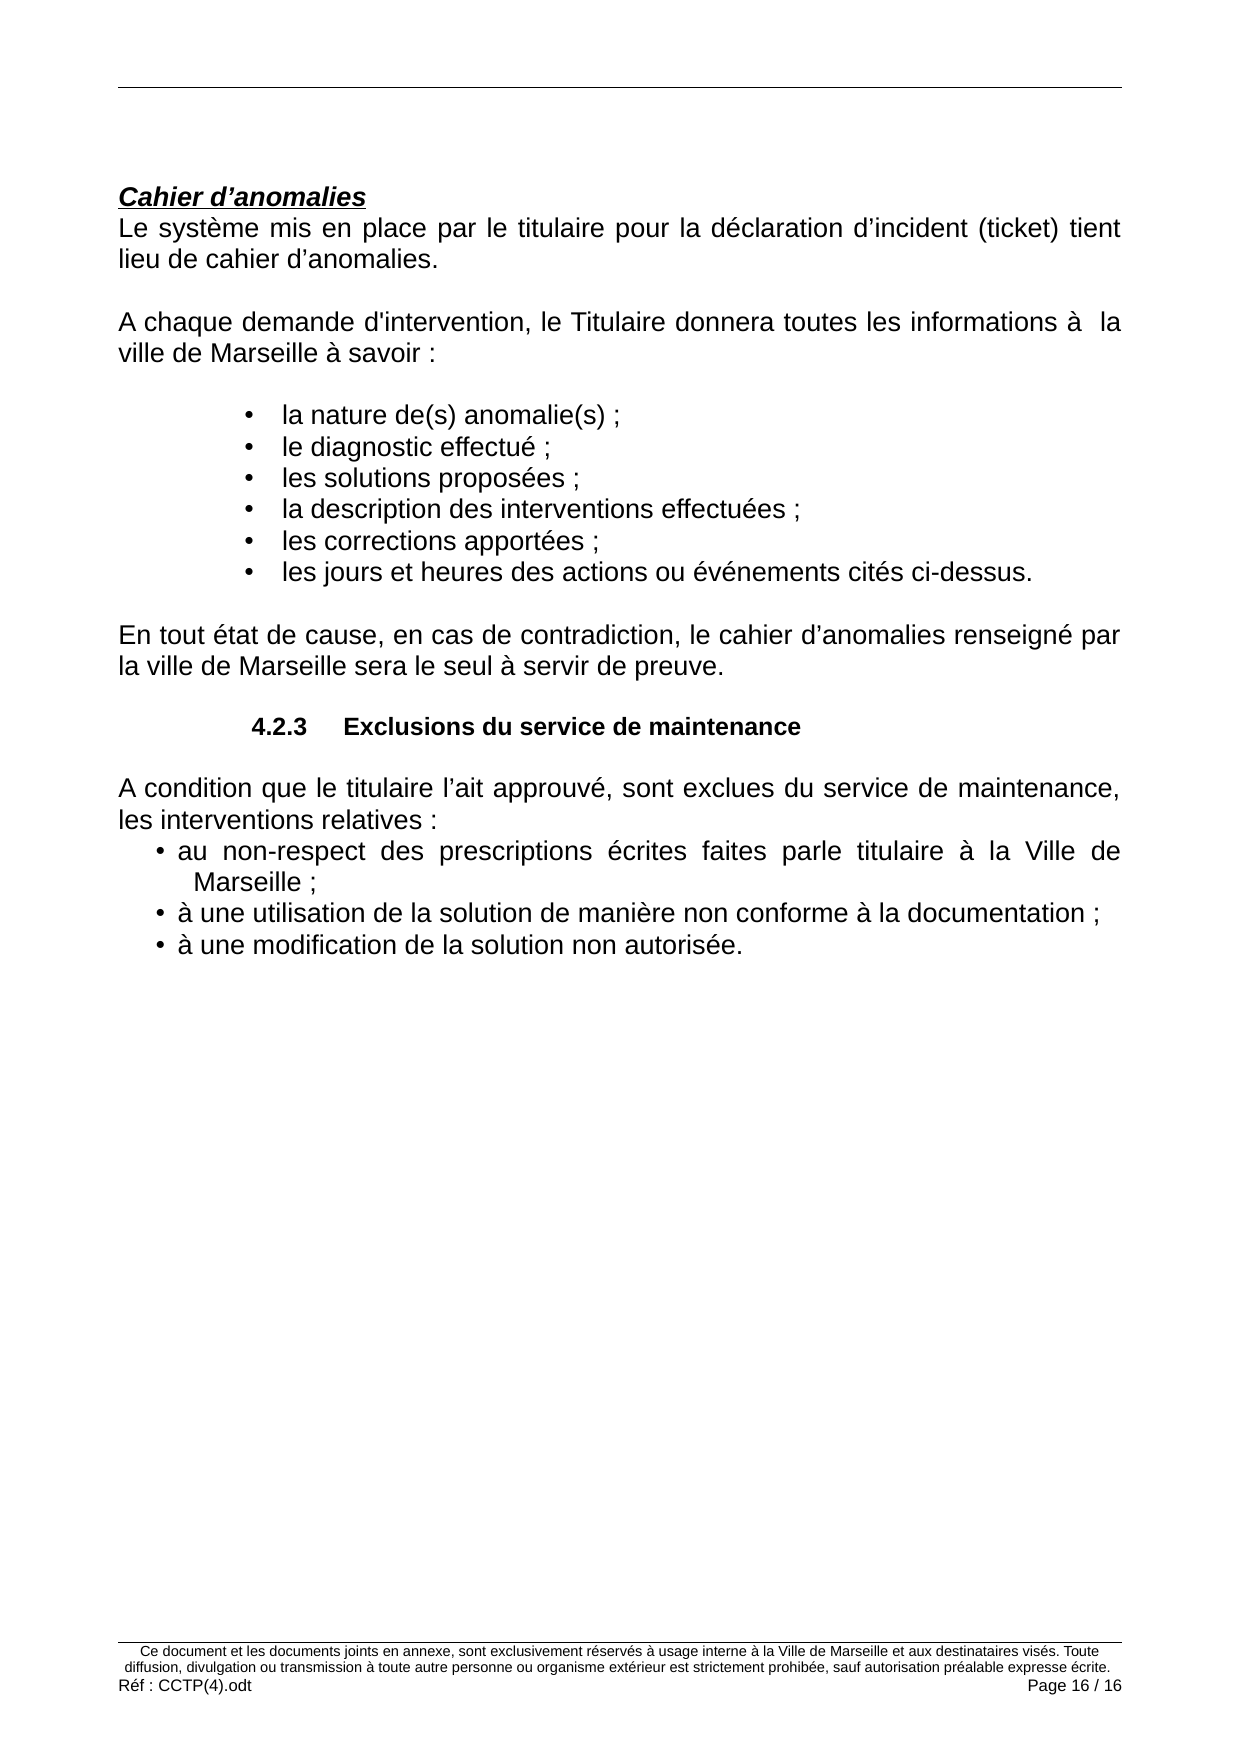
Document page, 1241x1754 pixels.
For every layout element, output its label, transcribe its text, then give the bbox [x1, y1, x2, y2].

list à une utilisation de la solution de manière non conforme à la documentation ; [156, 897, 1122, 929]
list la description des interventions effectuées ; [244, 493, 1122, 525]
list à une modification de la solution non autorisée. [156, 929, 1122, 960]
text En tout état de cause, en cas de contradiction, le cahier d’anomalies renseigné par la ville de Marseille sera le seul à servir de preuve. [118, 619, 1122, 681]
text A condition que le titulaire l’ait approuvé, sont exclues du service de maintenance, les interventions relatives : [118, 772, 1122, 835]
text A chaque demande d'intervention, le Titulaire donnera toutes les informations à la ville de Marseille à savoir : [118, 306, 1122, 368]
text Le système mis en place par le titulaire pour la déclaration d’incident (ticket) tient lieu de cahier d’anomalies. [118, 212, 1122, 274]
list au non-respect des prescriptions écrites faites parle titulaire à la Ville de Marseille ; [156, 835, 1122, 897]
text Cahier d’anomalies [118, 181, 1122, 212]
list les corrections apportées ; [244, 525, 1122, 556]
list les solutions proposées ; [244, 462, 1122, 493]
subtitle Exclusions du service de maintenance [244, 712, 1122, 741]
list la nature de(s) anomalie(s) ; [244, 399, 1122, 431]
list le diagnostic effectué ; [244, 431, 1122, 462]
list les jours et heures des actions ou événements cités ci-dessus. [244, 556, 1122, 587]
